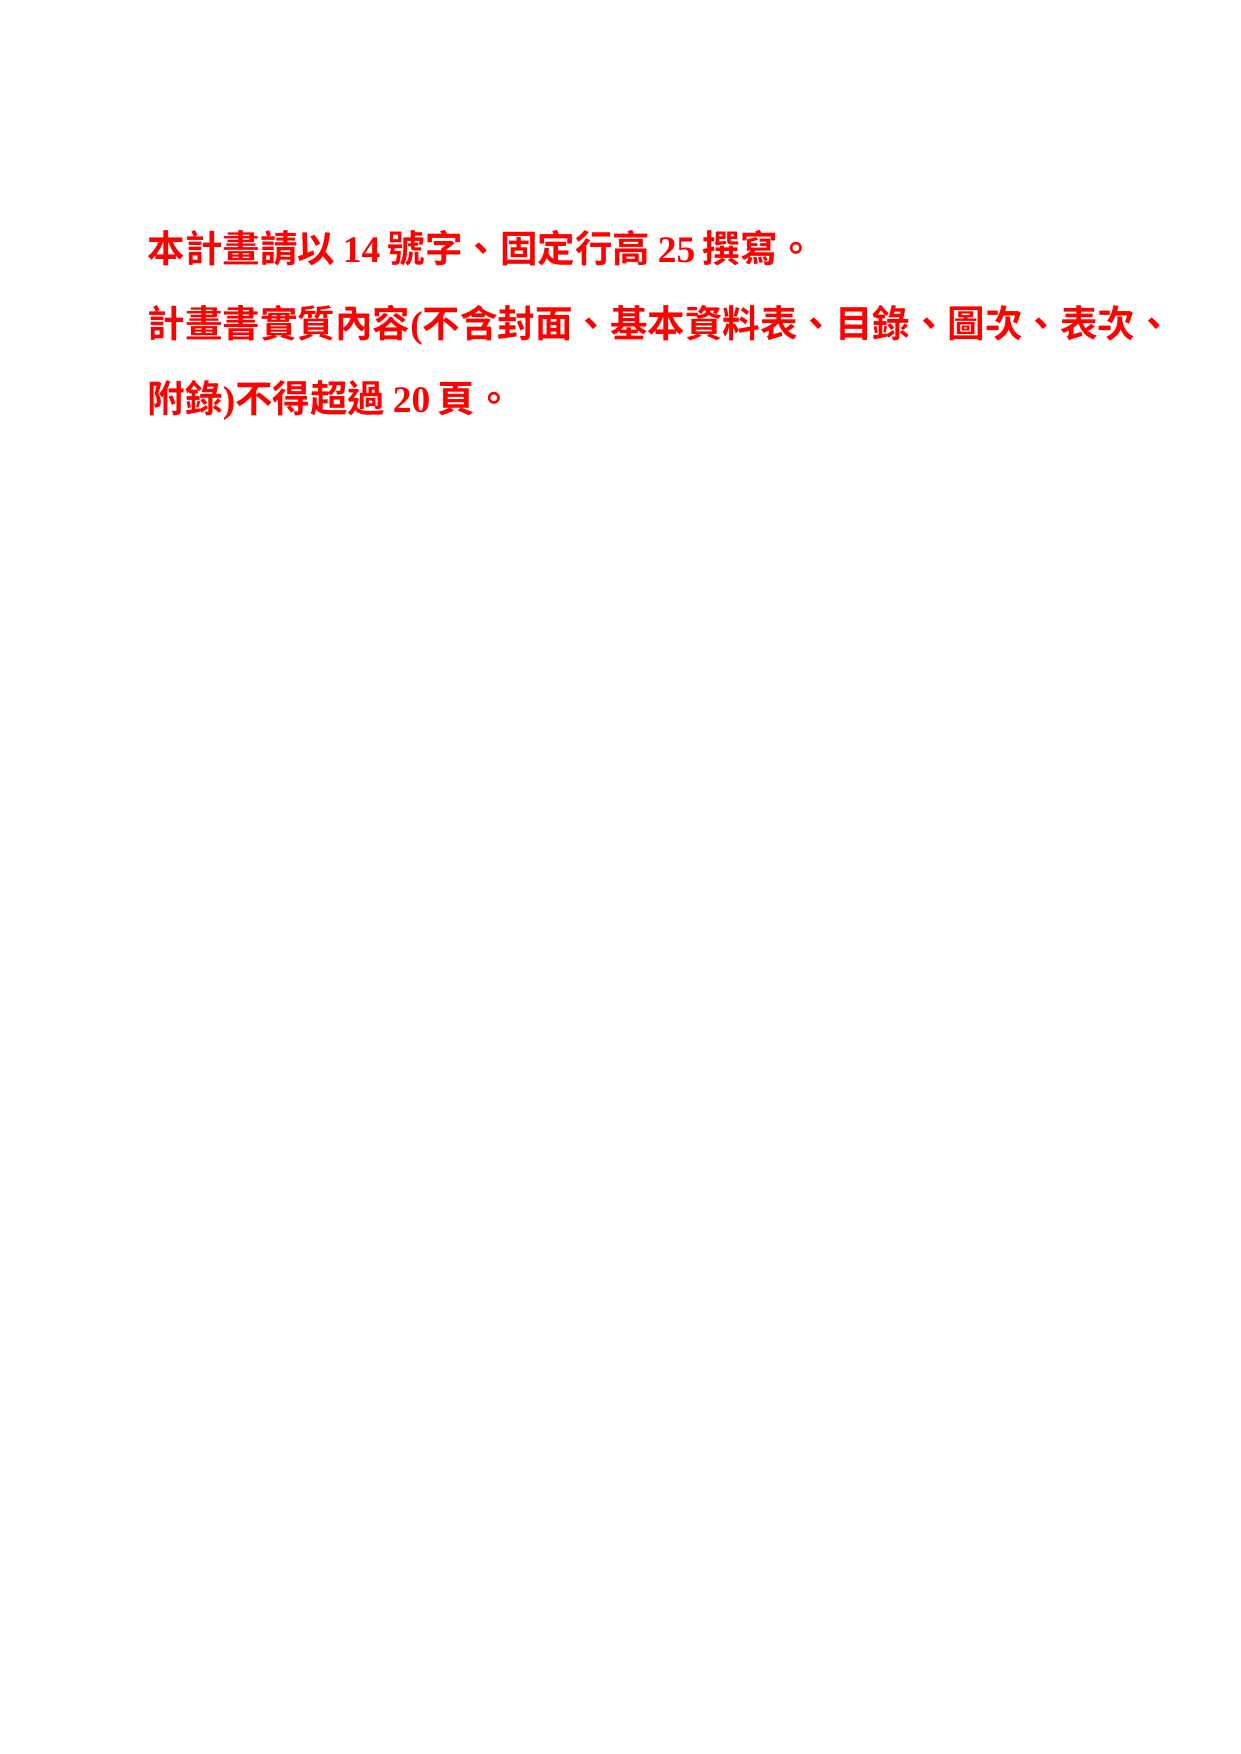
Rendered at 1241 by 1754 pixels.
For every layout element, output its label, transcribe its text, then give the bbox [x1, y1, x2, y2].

text 本計畫請以14號字、固定行高25撰寫。 [148, 202, 1152, 277]
text 計畫書實質內容(不含封面、基本資料表、目錄、圖次、表次、附錄)不得超過20頁。 [148, 277, 1152, 427]
